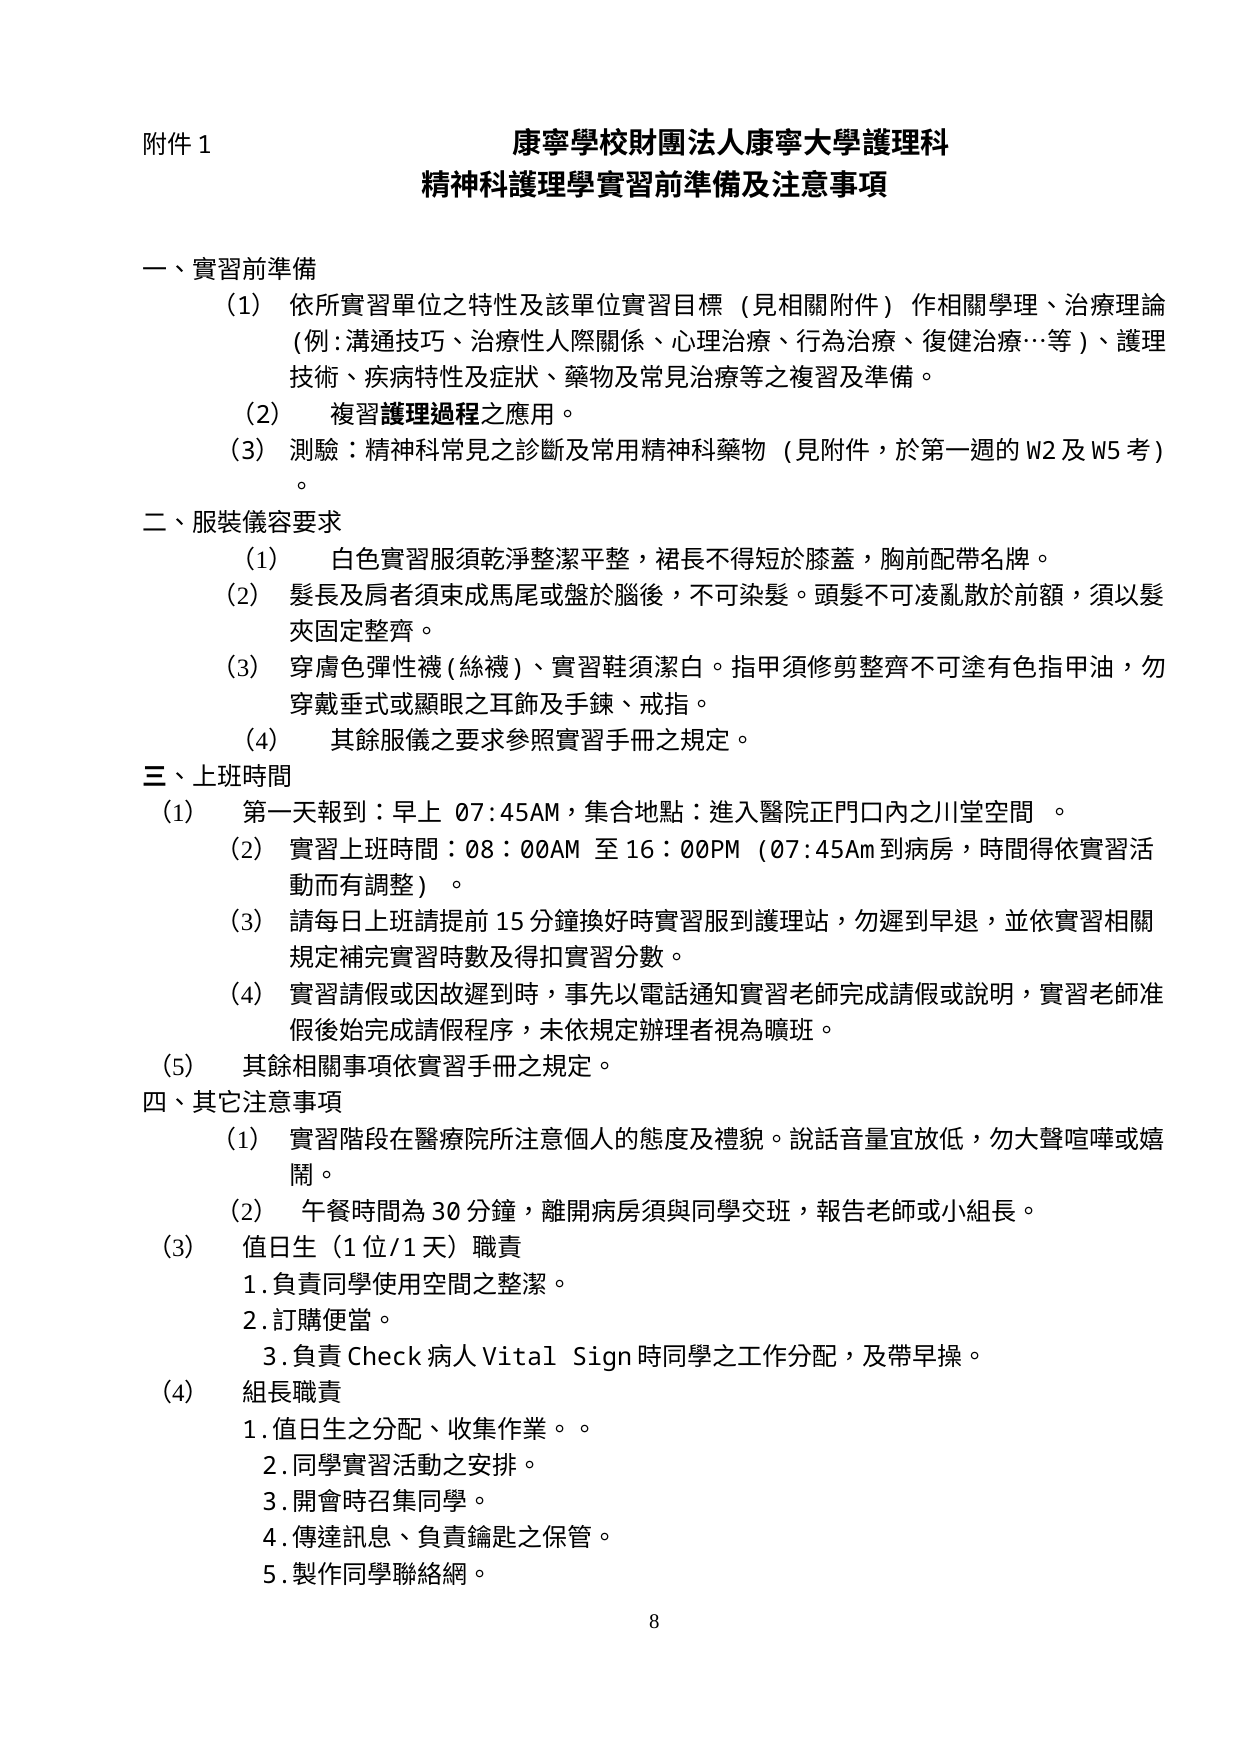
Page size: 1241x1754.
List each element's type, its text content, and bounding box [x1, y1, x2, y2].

list 組長職責 [142, 1373, 1167, 1409]
list 第一天報到：早上 07:45AM，集合地點：進入醫院正門口內之川堂空間 。 [142, 793, 1167, 829]
text 3.開會時召集同學。 [142, 1482, 1167, 1518]
list 實習上班時間：08：00AM 至16：00PM (07:45Am到病房，時間得依實習活動而有調整) 。 [216, 829, 1167, 902]
list 實習請假或因故遲到時，事先以電話通知實習老師完成請假或說明，實習老師准假後始完成請假程序，未依規定辦理者視為曠班。 [216, 974, 1167, 1047]
text 3.負責Check病人Vital Sign時同學之工作分配，及帶早操。 [142, 1337, 1167, 1373]
text 附件1 康寧學校財團法人康寧大學護理科 [142, 99, 1167, 161]
list 請每日上班請提前15分鐘換好時實習服到護理站，勿遲到早退，並依實習相關規定補完實習時數及得扣實習分數。 [216, 902, 1167, 974]
list 午餐時間為30分鐘，離開病房須與同學交班，報告老師或小組長。 [201, 1192, 1167, 1228]
list 複習護理過程之應用。 [230, 394, 1167, 430]
text 5.製作同學聯絡網。 [142, 1554, 1167, 1590]
list 髮長及肩者須束成馬尾或盤於腦後，不可染髮。頭髮不可凌亂散於前額，須以髮夾固定整齊。 [212, 575, 1167, 648]
text 二、服裝儀容要求 [142, 503, 1167, 539]
list 測驗：精神科常見之診斷及常用精神科藥物 (見附件，於第一週的W2及W5考) 。 [216, 430, 1167, 503]
list 白色實習服須乾淨整潔平整，裙長不得短於膝蓋，胸前配帶名牌。 [230, 539, 1167, 575]
text 精神科護理學實習前準備及注意事項 [142, 161, 1167, 204]
text 4.傳達訊息、負責鑰匙之保管。 [142, 1518, 1167, 1554]
text 四、其它注意事項 [142, 1083, 1167, 1119]
text 1.負責同學使用空間之整潔。 [142, 1264, 1167, 1300]
list 其餘服儀之要求參照實習手冊之規定。 [230, 720, 1167, 757]
list 值日生（1位/1天）職責 [142, 1228, 1167, 1264]
list 依所實習單位之特性及該單位實習目標 (見相關附件) 作相關學理、治療理論(例:溝通技巧、治療性人際關係、心理治療、行為治療、復健治療…等)、護理技術、疾病特性及症狀、藥物及常見治療等之複習及準備。 [212, 285, 1167, 394]
text 三、上班時間 [142, 757, 1167, 793]
list 實習階段在醫療院所注意個人的態度及禮貌。說話音量宜放低，勿大聲喧嘩或嬉鬧。 [212, 1119, 1167, 1192]
text 2.訂購便當。 [142, 1300, 1167, 1337]
list 其餘相關事項依實習手冊之規定。 [142, 1047, 1167, 1083]
text 1.值日生之分配、收集作業。。 [142, 1409, 1167, 1445]
list 穿膚色彈性襪(絲襪)、實習鞋須潔白。指甲須修剪整齊不可塗有色指甲油，勿穿戴垂式或顯眼之耳飾及手鍊、戒指。 [212, 648, 1167, 720]
text 2.同學實習活動之安排。 [142, 1445, 1167, 1482]
text 一、實習前準備 [142, 249, 1167, 285]
